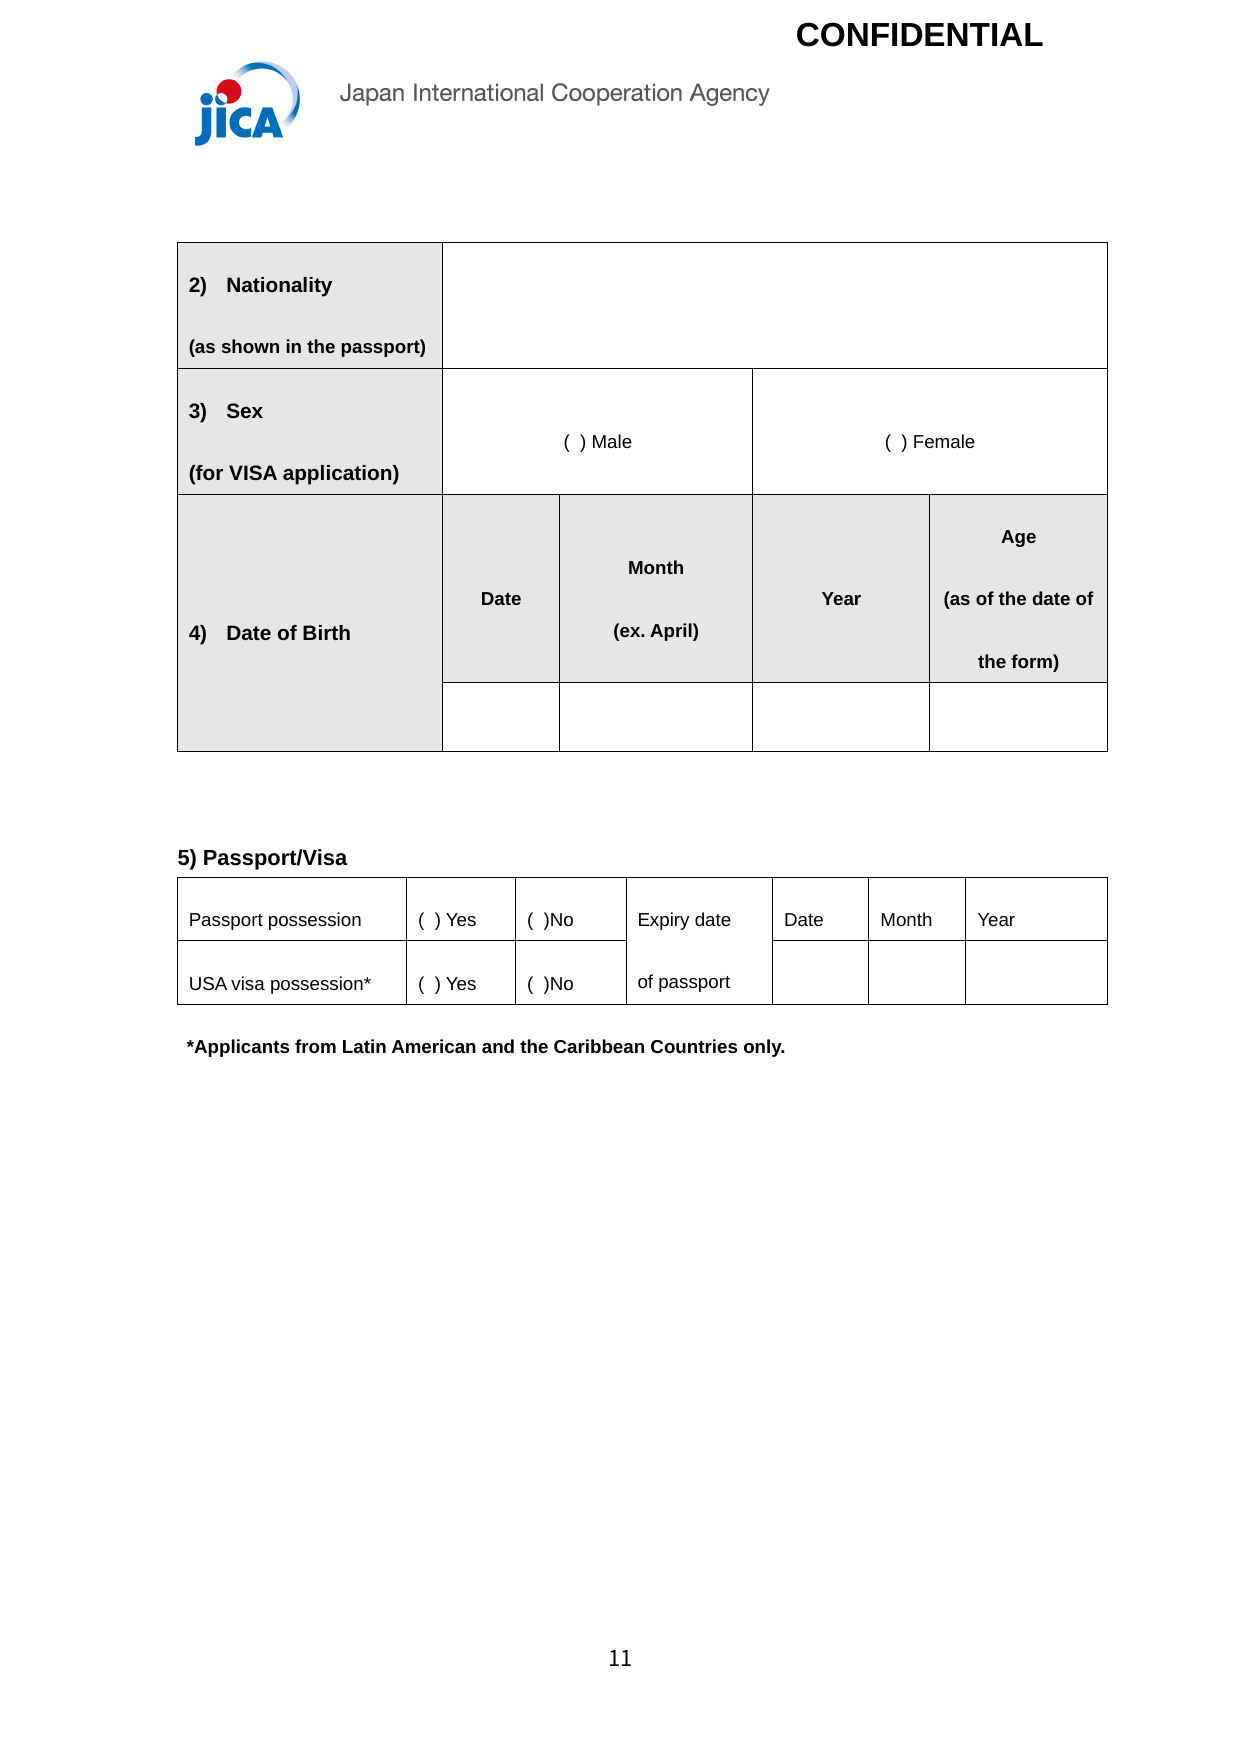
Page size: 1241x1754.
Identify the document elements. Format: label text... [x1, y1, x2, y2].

table_cell Year [753, 495, 929, 682]
table_cell ( ) Yes [407, 941, 515, 1004]
table_cell [773, 941, 868, 1004]
table_cell ( ) Female [753, 369, 1107, 494]
table_cell Age (as of the date of the form) [930, 495, 1107, 682]
table_header Year [966, 878, 1107, 940]
table_cell [560, 683, 752, 751]
table_cell Date of Birth [178, 495, 442, 751]
table_header Month [869, 878, 965, 940]
table_header Date [773, 878, 868, 940]
table_cell [443, 683, 559, 751]
table_header Passport possession [178, 878, 406, 940]
text 5) Passport/Visa [177, 814, 1063, 877]
table_cell [753, 683, 929, 751]
table_header ( )No [516, 878, 626, 940]
text *Applicants from Latin American and the Caribbean Countries only. [187, 1005, 1063, 1067]
table_cell [966, 941, 1107, 1004]
table_cell ( )No [516, 941, 626, 1004]
table_header Nationality (as shown in the passport) [178, 243, 442, 368]
table_header Expiry date of passport [627, 878, 772, 1004]
table_cell Date [443, 495, 559, 682]
table_header [443, 243, 1107, 368]
table_cell [869, 941, 965, 1004]
table_cell ( ) Male [443, 369, 752, 494]
table_cell USA visa possession* [178, 941, 406, 1004]
table_header ( ) Yes [407, 878, 515, 940]
table_cell Month (ex. April) [560, 495, 752, 682]
table_cell Sex (for VISA application) [178, 369, 442, 494]
table_cell [930, 683, 1107, 751]
